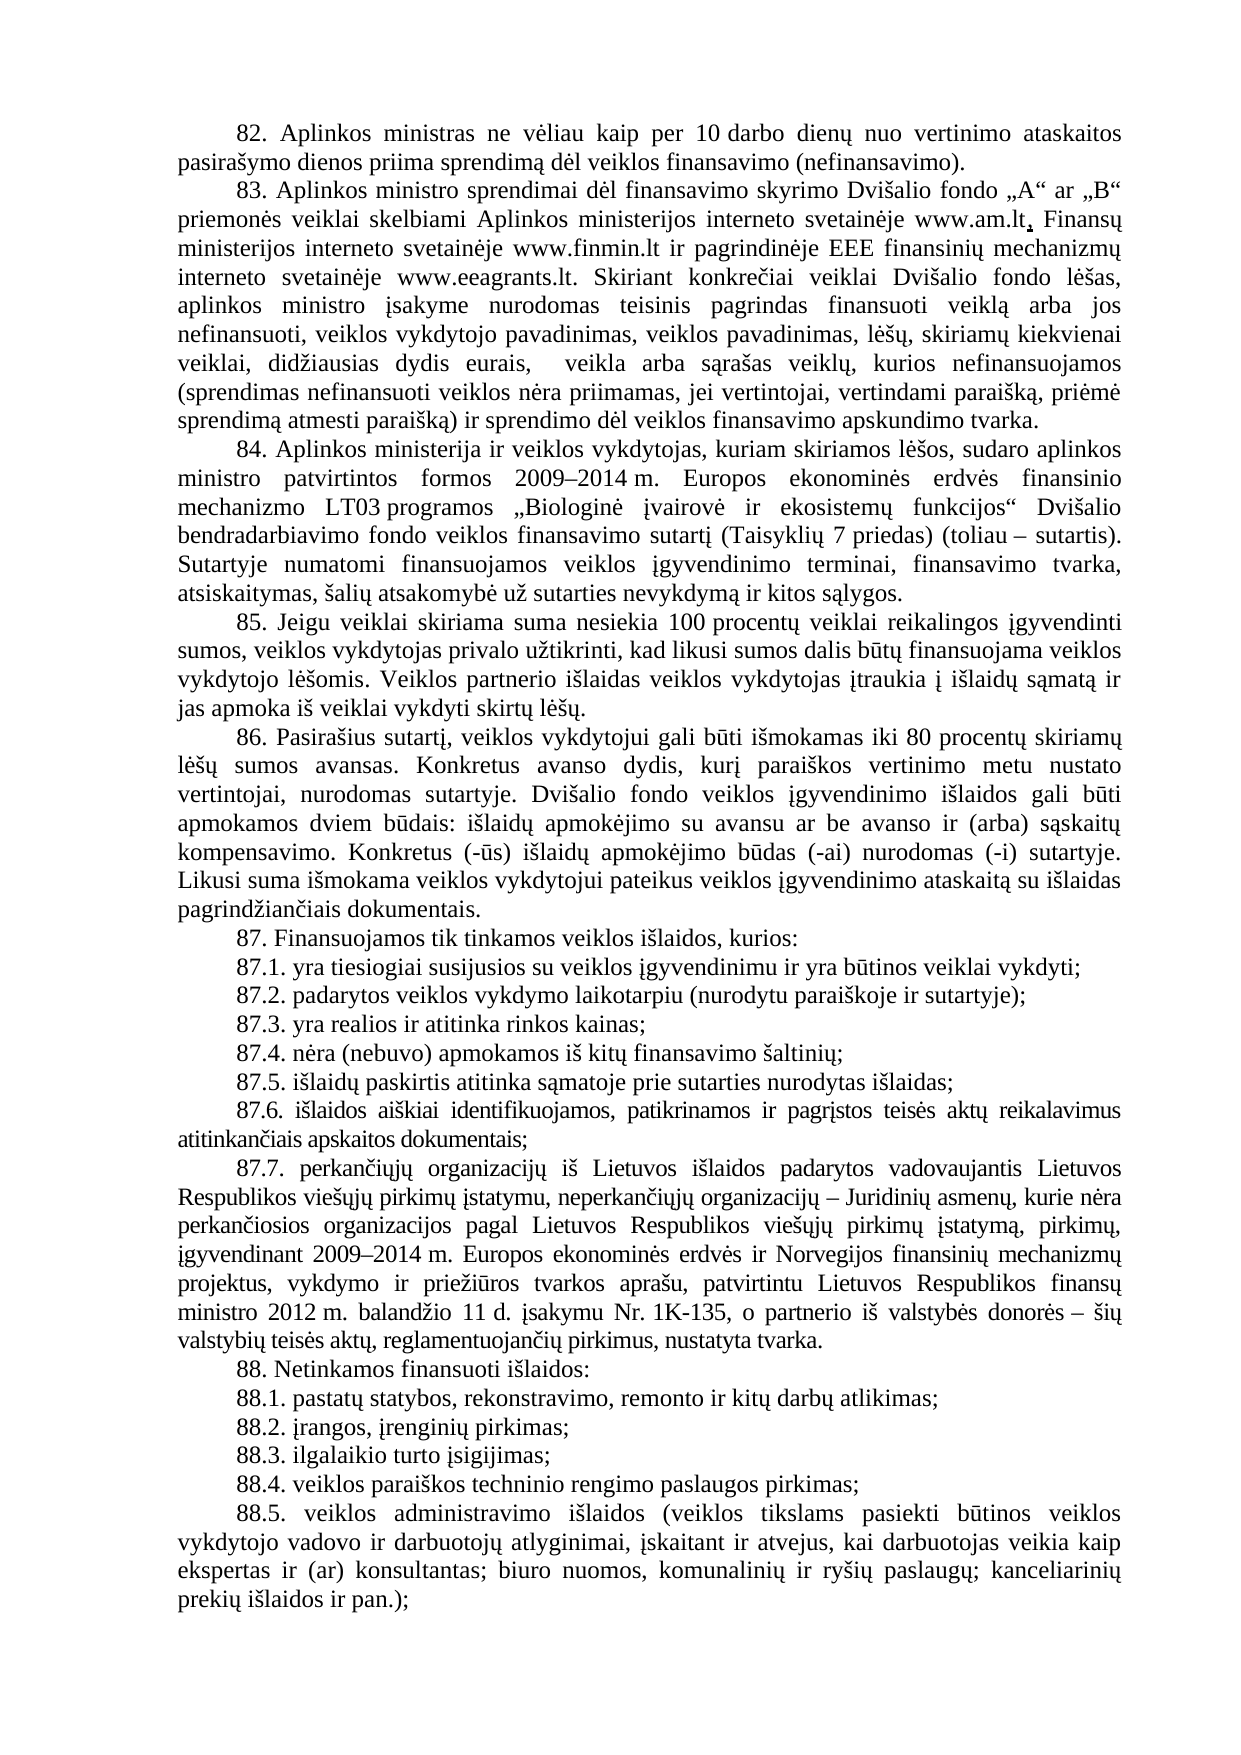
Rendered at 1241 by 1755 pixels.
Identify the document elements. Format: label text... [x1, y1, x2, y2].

text 87.1. yra tiesiogiai susijusios su veiklos įgyvendinimu ir yra būtinos veiklai vykdyti; [177, 952, 1122, 981]
text 87.7. perkančiųjų organizacijų iš Lietuvos išlaidos padarytos vadovaujantis Lietuvos Respublikos viešųjų pirkimų įstatymu, neperkančiųjų organizacijų – Juridinių asmenų, kurie nėra perkančiosios organizacijos pagal Lietuvos Respublikos viešųjų pirkimų įstatymą, pirkimų, įgyvendinant 2009–2014 m. Europos ekonominės erdvės ir Norvegijos finansinių mechanizmų projektus, vykdymo ir priežiūros tvarkos aprašu, patvirtintu Lietuvos Respublikos finansų ministro 2012 m. balandžio 11 d. įsakymu Nr. 1K-135, o partnerio iš valstybės donorės – šių valstybių teisės aktų, reglamentuojančių pirkimus, nustatyta tvarka. [177, 1153, 1122, 1354]
text 83. Aplinkos ministro sprendimai dėl finansavimo skyrimo Dvišalio fondo „A“ ar „B“ priemonės veiklai skelbiami Aplinkos ministerijos interneto svetainėje www.am.lt, Finansų ministerijos interneto svetainėje www.finmin.lt ir pagrindinėje EEE finansinių mechanizmų interneto svetainėje www.eeagrants.lt. Skiriant konkrečiai veiklai Dvišalio fondo lėšas, aplinkos ministro įsakyme nurodomas teisinis pagrindas finansuoti veiklą arba jos nefinansuoti, veiklos vykdytojo pavadinimas, veiklos pavadinimas, lėšų, skiriamų kiekvienai veiklai, didžiausias dydis eurais, veikla arba sąrašas veiklų, kurios nefinansuojamos (sprendimas nefinansuoti veiklos nėra priimamas, jei vertintojai, vertindami paraišką, priėmė sprendimą atmesti paraišką) ir sprendimo dėl veiklos finansavimo apskundimo tvarka. [177, 176, 1122, 434]
text 82. Aplinkos ministras ne vėliau kaip per 10 darbo dienų nuo vertinimo ataskaitos pasirašymo dienos priima sprendimą dėl veiklos finansavimo (nefinansavimo). [177, 118, 1122, 176]
text 85. Jeigu veiklai skiriama suma nesiekia 100 procentų veiklai reikalingos įgyvendinti sumos, veiklos vykdytojas privalo užtikrinti, kad likusi sumos dalis būtų finansuojama veiklos vykdytojo lėšomis. Veiklos partnerio išlaidas veiklos vykdytojas įtraukia į išlaidų sąmatą ir jas apmoka iš veiklai vykdyti skirtų lėšų. [177, 607, 1122, 722]
text 88.2. įrangos, įrenginių pirkimas; [177, 1412, 1122, 1441]
text 87.5. išlaidų paskirtis atitinka sąmatoje prie sutarties nurodytas išlaidas; [177, 1067, 1122, 1096]
text 86. Pasirašius sutartį, veiklos vykdytojui gali būti išmokamas iki 80 procentų skiriamų lėšų sumos avansas. Konkretus avanso dydis, kurį paraiškos vertinimo metu nustato vertintojai, nurodomas sutartyje. Dvišalio fondo veiklos įgyvendinimo išlaidos gali būti apmokamos dviem būdais: išlaidų apmokėjimo su avansu ar be avanso ir (arba) sąskaitų kompensavimo. Konkretus (-ūs) išlaidų apmokėjimo būdas (-ai) nurodomas (-i) sutartyje. Likusi suma išmokama veiklos vykdytojui pateikus veiklos įgyvendinimo ataskaitą su išlaidas pagrindžiančiais dokumentais. [177, 722, 1122, 923]
text 88.3. ilgalaikio turto įsigijimas; [177, 1441, 1122, 1469]
text 88.1. pastatų statybos, rekonstravimo, remonto ir kitų darbų atlikimas; [177, 1383, 1122, 1412]
text 87.3. yra realios ir atitinka rinkos kainas; [177, 1009, 1122, 1038]
text 87.4. nėra (nebuvo) apmokamos iš kitų finansavimo šaltinių; [177, 1038, 1122, 1067]
text 88.4. veiklos paraiškos techninio rengimo paslaugos pirkimas; [177, 1469, 1122, 1498]
text 87.6. išlaidos aiškiai identifikuojamos, patikrinamos ir pagrįstos teisės aktų reikalavimus atitinkančiais apskaitos dokumentais; [177, 1096, 1122, 1153]
text 84. Aplinkos ministerija ir veiklos vykdytojas, kuriam skiriamos lėšos, sudaro aplinkos ministro patvirtintos formos 2009–2014 m. Europos ekonominės erdvės finansinio mechanizmo LT03 programos „Biologinė įvairovė ir ekosistemų funkcijos“ Dvišalio bendradarbiavimo fondo veiklos finansavimo sutartį (Taisyklių 7 priedas) (toliau – sutartis). Sutartyje numatomi finansuojamos veiklos įgyvendinimo terminai, finansavimo tvarka, atsiskaitymas, šalių atsakomybė už sutarties nevykdymą ir kitos sąlygos. [177, 434, 1122, 607]
text 87. Finansuojamos tik tinkamos veiklos išlaidos, kurios: [177, 923, 1122, 952]
text 88.5. veiklos administravimo išlaidos (veiklos tikslams pasiekti būtinos veiklos vykdytojo vadovo ir darbuotojų atlyginimai, įskaitant ir atvejus, kai darbuotojas veikia kaip ekspertas ir (ar) konsultantas; biuro nuomos, komunalinių ir ryšių paslaugų; kanceliarinių prekių išlaidos ir pan.); [177, 1498, 1122, 1613]
text 88. Netinkamos finansuoti išlaidos: [177, 1354, 1122, 1383]
text 87.2. padarytos veiklos vykdymo laikotarpiu (nurodytu paraiškoje ir sutartyje); [177, 981, 1122, 1009]
